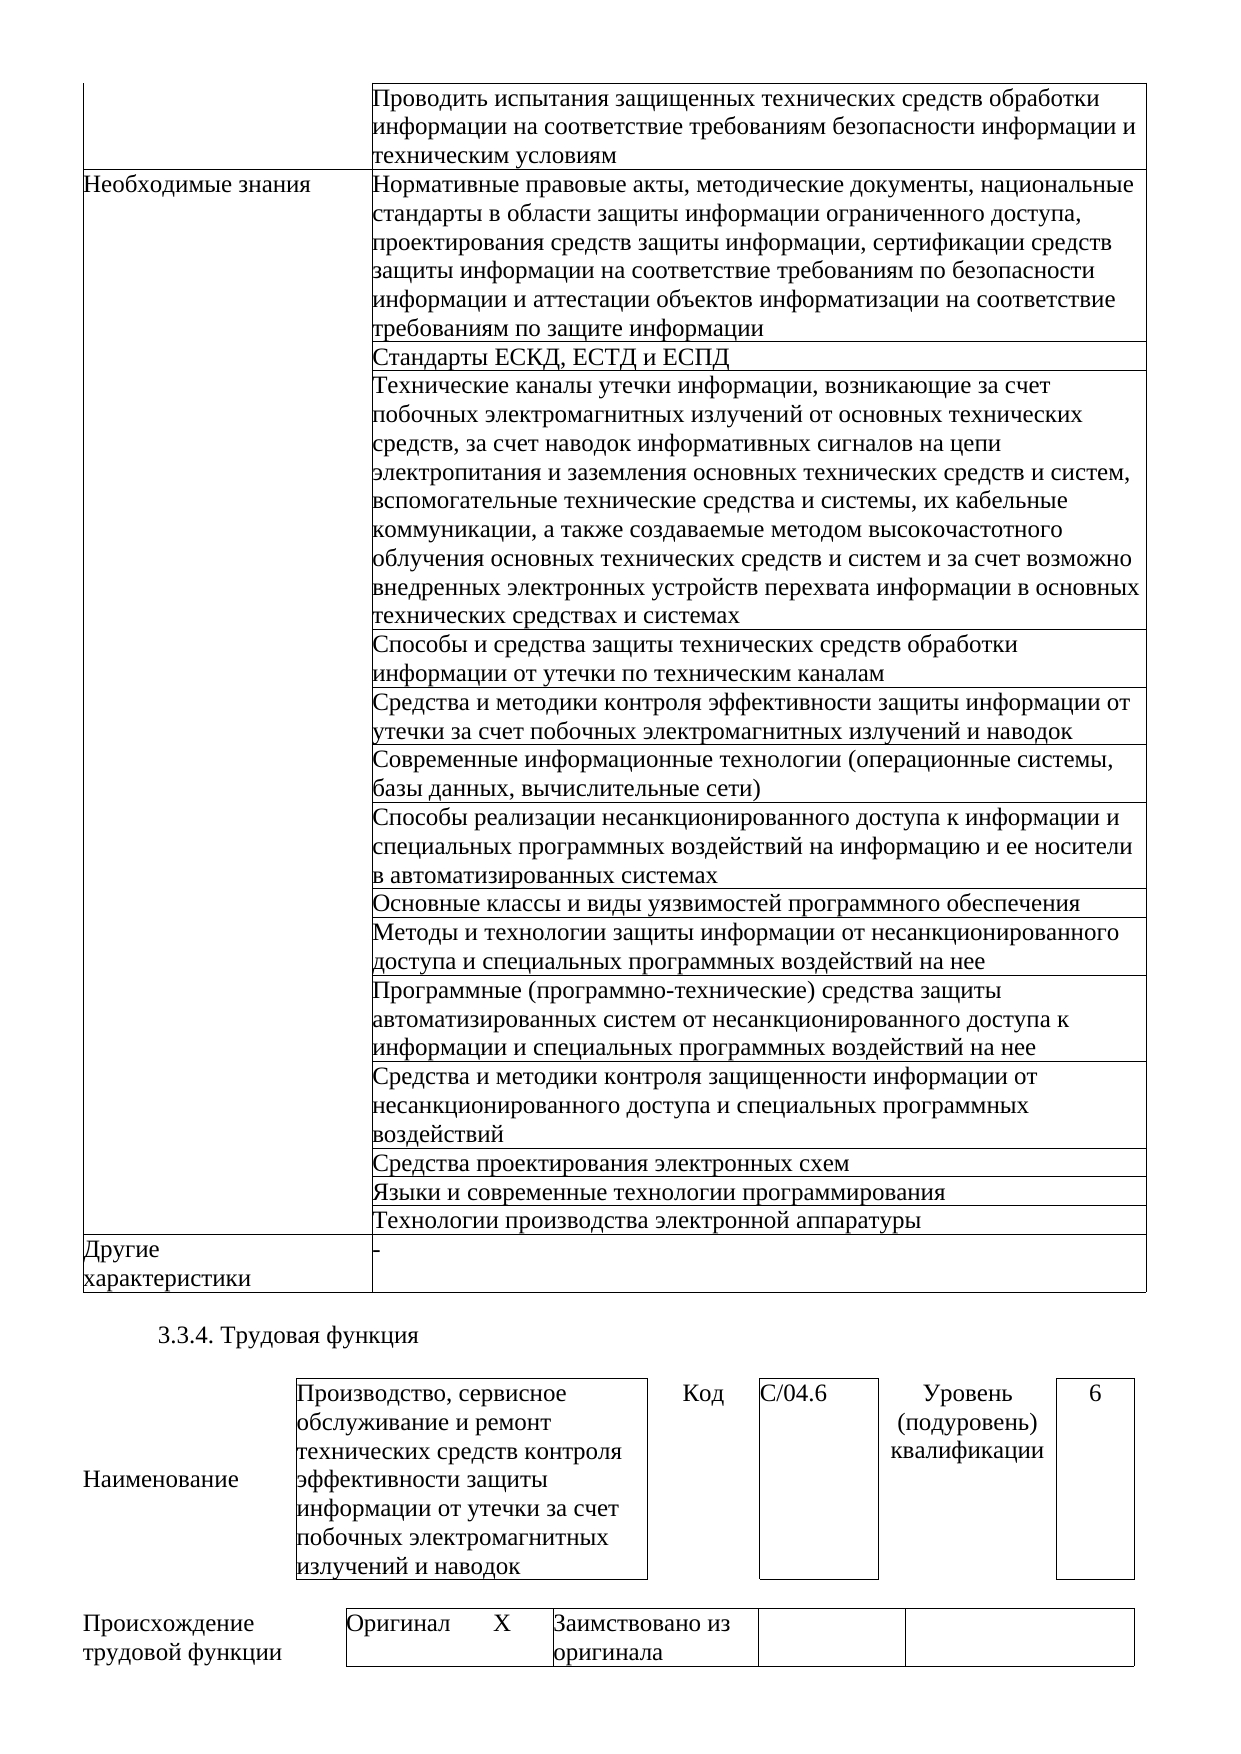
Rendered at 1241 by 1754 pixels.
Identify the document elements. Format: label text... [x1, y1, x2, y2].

table_cell Нормативные правовые акты, методические документы, национальные стандарты в области защиты информации ограниченного доступа, проектирования средств защиты информации, сертификации средств защиты информации на соответствие требованиям по безопасности информации и аттестации объектов информатизации на соответствие требованиям по защите информации [373, 170, 1146, 341]
table_cell Языки и современные технологии программирования [373, 1177, 1146, 1205]
table_cell Программные (программно-технические) средства защиты автоматизированных систем от несанкционированного доступа к информации и специальных программных воздействий на нее [373, 976, 1146, 1061]
table_cell Средства и методики контроля эффективности защиты информации от утечки за счет побочных электромагнитных излучений и наводок [373, 688, 1146, 744]
table_header Код [648, 1378, 759, 1579]
table_cell Основные классы и виды уязвимостей программного обеспечения [373, 889, 1146, 917]
table_header [906, 1609, 1134, 1666]
table_header Уровень (подуровень) квалификации [879, 1378, 1056, 1579]
table_header Происхождение трудовой функции [83, 1608, 346, 1666]
table_cell Необходимые знания [84, 170, 372, 1234]
table_cell Средства проектирования электронных схем [373, 1149, 1146, 1176]
table_cell Технологии производства электронной аппаратуры [373, 1206, 1146, 1234]
table_cell Способы и средства защиты технических средств обработки информации от утечки по техническим каналам [373, 630, 1146, 687]
table_cell Проводить испытания защищенных технических средств обработки информации на соответствие требованиям безопасности информации и техническим условиям [373, 84, 1146, 169]
table_header Наименование [83, 1378, 296, 1579]
table_header Заимствовано из оригинала [554, 1609, 758, 1666]
table_cell Другие характеристики [84, 1235, 372, 1292]
table_cell Современные информационные технологии (операционные системы, базы данных, вычислительные сети) [373, 745, 1146, 802]
table_header [759, 1609, 905, 1666]
text 3.3.4. Трудовая функция [83, 1321, 1157, 1349]
table_cell - [373, 1235, 1146, 1292]
table_header Производство, сервисное обслуживание и ремонт технических средств контроля эффективности защиты информации от утечки за счет побочных электромагнитных излучений и наводок [297, 1379, 647, 1579]
table_header 6 [1057, 1379, 1134, 1579]
table_cell Стандарты ЕСКД, ЕСТД и ЕСПД [373, 342, 1146, 370]
table_cell Способы реализации несанкционированного доступа к информации и специальных программных воздействий на информацию и ее носители в автоматизированных системах [373, 803, 1146, 888]
table_header C/04.6 [760, 1379, 878, 1579]
table_header X [493, 1609, 553, 1666]
table_header Оригинал [347, 1609, 493, 1666]
table_cell Технические каналы утечки информации, возникающие за счет побочных электромагнитных излучений от основных технических средств, за счет наводок информативных сигналов на цепи электропитания и заземления основных технических средств и систем, вспомогательные технические средства и системы, их кабельные коммуникации, а также создаваемые методом высокочастотного облучения основных технических средств и систем и за счет возможно внедренных электронных устройств перехвата информации в основных технических средствах и системах [373, 371, 1146, 629]
table_cell Средства и методики контроля защищенности информации от несанкционированного доступа и специальных программных воздействий [373, 1062, 1146, 1148]
table_cell Методы и технологии защиты информации от несанкционированного доступа и специальных программных воздействий на нее [373, 918, 1146, 975]
